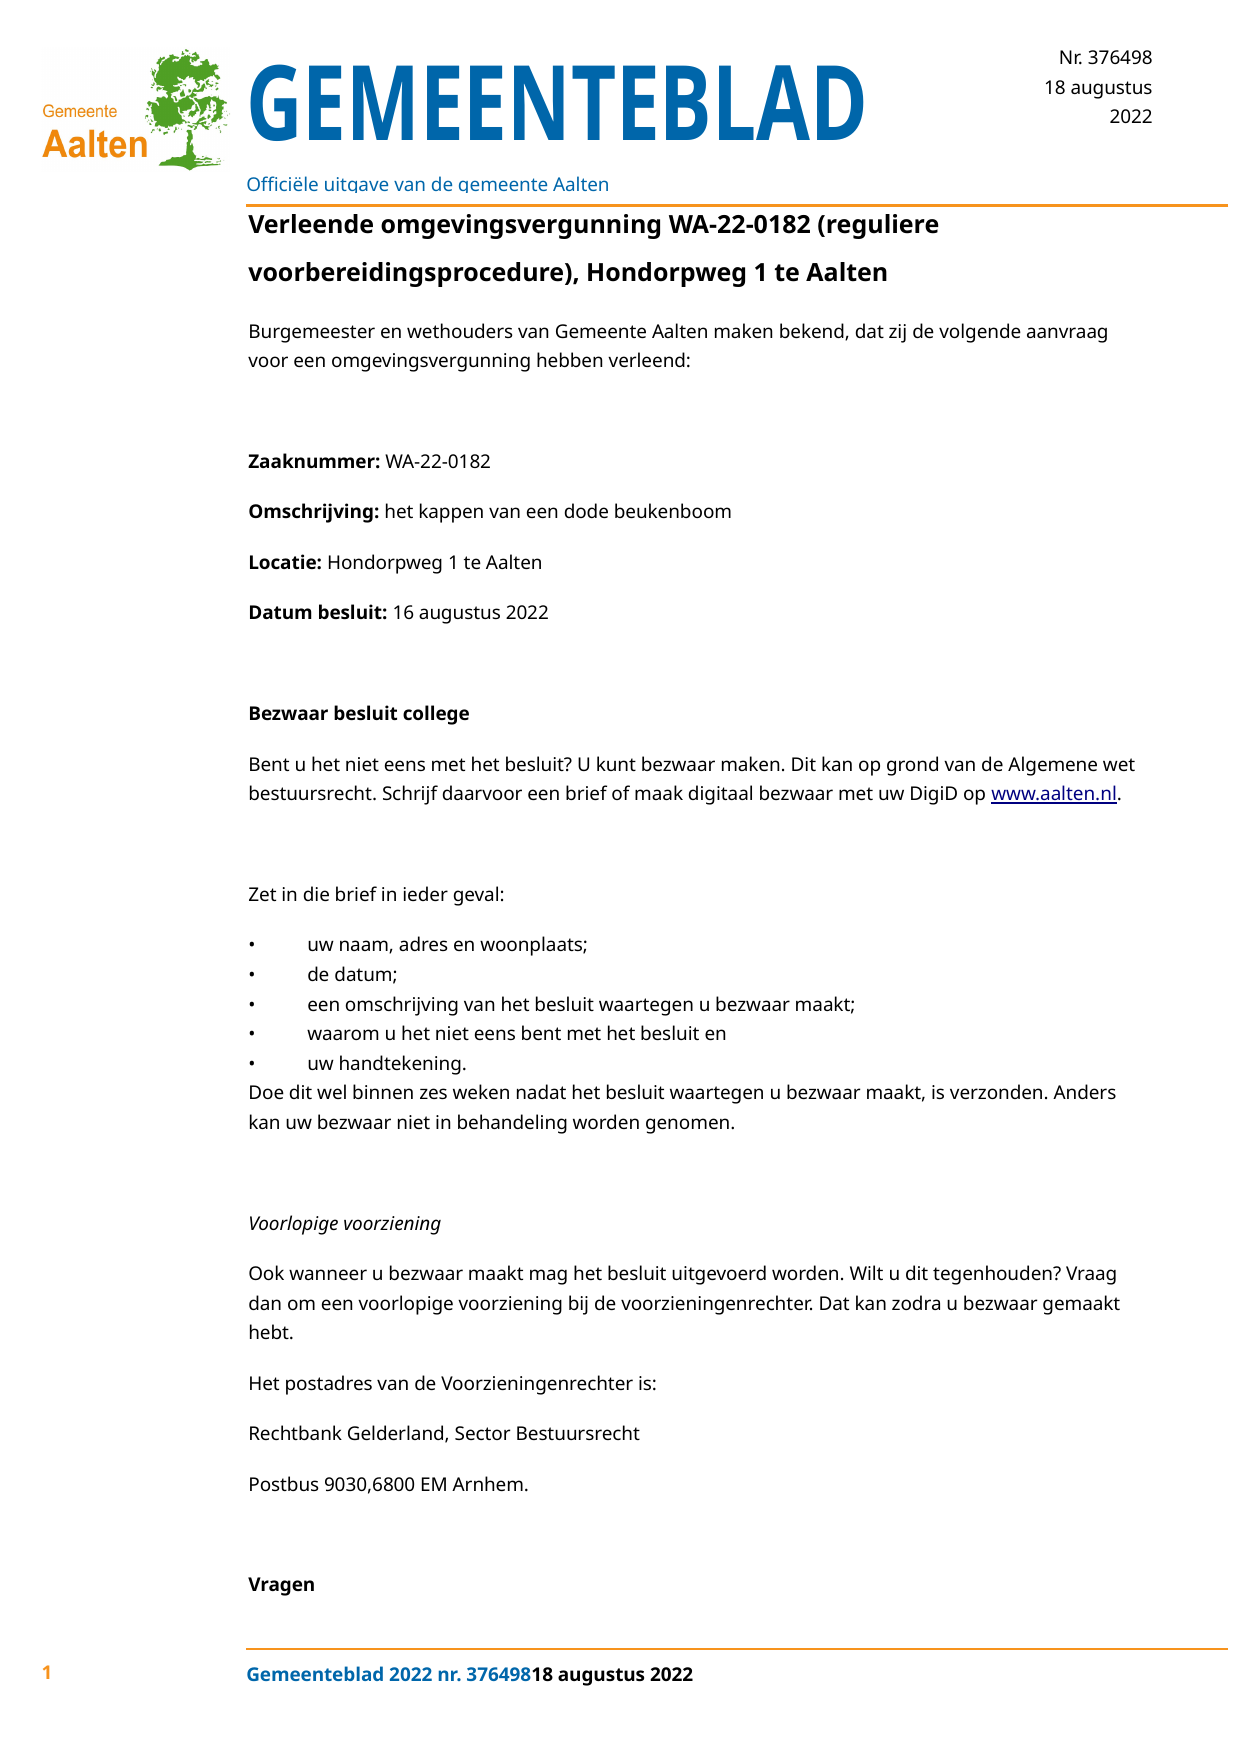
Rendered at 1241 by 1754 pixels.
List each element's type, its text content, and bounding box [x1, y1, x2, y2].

text Burgemeester en wethouders van Gemeente Aalten maken bekend, dat zij de volgende aanvraag voor een omgevingsvergunning hebben verleend: [248, 318, 1152, 373]
list waarom u het niet eens bent met het besluit en [248, 1020, 1152, 1046]
text Postbus 9030,6800 EM Arnhem. [248, 1471, 1152, 1497]
picture [41, 47, 231, 172]
text Datum besluit: 16 augustus 2022 [248, 599, 1152, 625]
text Doe dit wel binnen zes weken nadat het besluit waartegen u bezwaar maakt, is verzonden. Anders kan uw bezwaar niet in behandeling worden genomen. [248, 1079, 1152, 1135]
list een omschrijving van het besluit waartegen u bezwaar maakt; [248, 991, 1152, 1017]
text Omschrijving: het kappen van een dode beukenboom [248, 499, 1152, 524]
list uw handtekening. [248, 1050, 1152, 1076]
text Bezwaar besluit college [248, 700, 1152, 726]
text Voorlopige voorziening [248, 1210, 1152, 1236]
text Bent u het niet eens met het besluit? U kunt bezwaar maken. Dit kan op grond van de Algemene wet bestuursrecht. Schrijf daarvoor een brief of maak digitaal bezwaar met uw DigiD op www.aalten.nl. [248, 751, 1152, 806]
text Verleende omgevingsvergunning WA-22-0182 (reguliere voorbereidingsprocedure), Hondorpweg 1 te Aalten [248, 207, 1152, 288]
text Vragen [248, 1572, 1152, 1597]
list de datum; [248, 961, 1152, 987]
list uw naam, adres en woonplaats; [248, 932, 1152, 957]
text Het postadres van de Voorzieningenrechter is: [248, 1370, 1152, 1396]
text Rechtbank Gelderland, Sector Bestuursrecht [248, 1420, 1152, 1446]
text Zet in die brief in ieder geval: [248, 881, 1152, 907]
text Zaaknummer: WA-22-0182 [248, 448, 1152, 474]
text Locatie: Hondorpweg 1 te Aalten [248, 549, 1152, 575]
text Ook wanneer u bezwaar maakt mag het besluit uitgevoerd worden. Wilt u dit tegenhouden? Vraag dan om een voorlopige voorziening bij de voorzieningenrechter. Dat kan zodra u bezwaar gemaakt hebt. [248, 1260, 1152, 1345]
